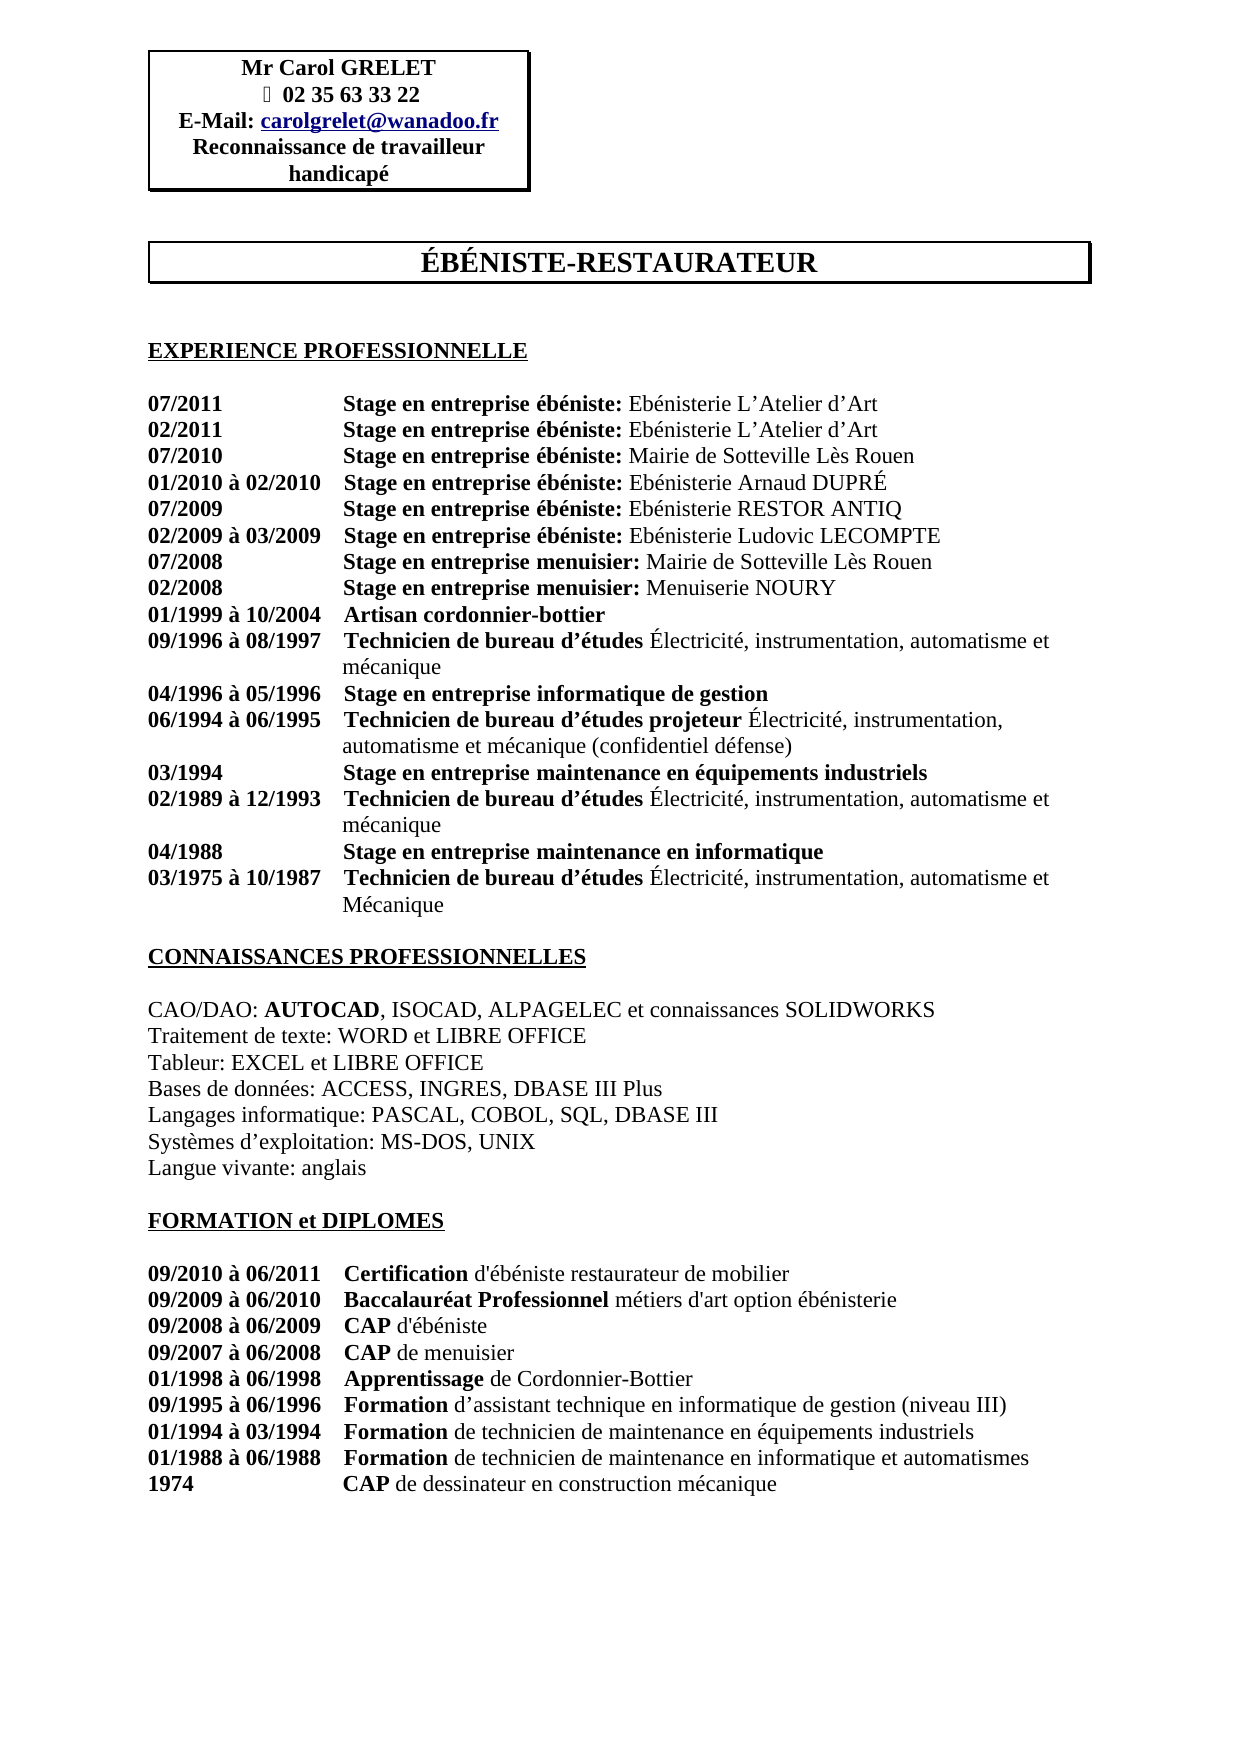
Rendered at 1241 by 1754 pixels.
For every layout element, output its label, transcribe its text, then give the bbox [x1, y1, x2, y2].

text mécanique [148, 812, 1092, 838]
text 02/1989 à 12/1993 Technicien de bureau d’études Électricité, instrumentation, automatisme et [148, 785, 1092, 812]
text 01/1988 à 06/1988 Formation de technicien de maintenance en informatique et automatismes [148, 1444, 1092, 1470]
text Tableur: EXCEL et LIBRE OFFICE [148, 1049, 1092, 1075]
text ÉBÉNISTE-RESTAURATEUR [150, 243, 1088, 281]
text 09/2008 à 06/2009 CAP d'ébéniste [148, 1312, 1092, 1339]
text Reconnaissance de travailleur handicapé [150, 129, 527, 188]
text CAO/DAO: AUTOCAD, ISOCAD, ALPAGELEC et connaissances SOLIDWORKS [148, 996, 1092, 1022]
text Systèmes d’exploitation: MS-DOS, UNIX [148, 1128, 1092, 1154]
text Langue vivante: anglais [148, 1154, 1092, 1181]
text 03/1994 Stage en entreprise maintenance en équipements industriels [148, 759, 1107, 785]
text 03/1975 à 10/1987 Technicien de bureau d’études Électricité, instrumentation, automatisme et [148, 864, 1092, 891]
text 04/1996 à 05/1996 Stage en entreprise informatique de gestion [148, 680, 1093, 706]
text 07/2010 Stage en entreprise ébéniste: Mairie de Sotteville Lès Rouen [148, 443, 1092, 469]
text CONNAISSANCES PROFESSIONNELLES [148, 943, 1092, 970]
text 01/2010 à 02/2010 Stage en entreprise ébéniste: Ebénisterie Arnaud DUPRÉ [148, 469, 1092, 495]
text 07/2011 Stage en entreprise ébéniste: Ebénisterie L’Atelier d’Art [148, 390, 1092, 416]
text Langages informatique: PASCAL, COBOL, SQL, DBASE III [148, 1101, 1092, 1128]
text mécanique [148, 653, 1092, 680]
text 01/1998 à 06/1998 Apprentissage de Cordonnier-Bottier [148, 1365, 1092, 1391]
text E-Mail: carolgrelet@wanadoo.fr [150, 103, 527, 129]
text EXPERIENCE PROFESSIONNELLE [148, 337, 1092, 363]
text 09/2007 à 06/2008 CAP de menuisier [148, 1339, 1092, 1365]
text 02/2009 à 03/2009 Stage en entreprise ébéniste: Ebénisterie Ludovic LECOMPTE [148, 522, 1092, 548]
text FORMATION et DIPLOMES [148, 1207, 1092, 1233]
text 01/1994 à 03/1994 Formation de technicien de maintenance en équipements industriels [148, 1418, 1092, 1444]
text 04/1988 Stage en entreprise maintenance en informatique [148, 838, 1093, 864]
text Mécanique [148, 891, 1107, 917]
text 1974 CAP de dessinateur en construction mécanique [148, 1470, 1092, 1497]
text 07/2008 Stage en entreprise menuisier: Mairie de Sotteville Lès Rouen [148, 548, 1092, 574]
text 09/1995 à 06/1996 Formation d’assistant technique en informatique de gestion (niveau III) [148, 1391, 1092, 1418]
text 07/2009 Stage en entreprise ébéniste: Ebénisterie RESTOR ANTIQ [148, 495, 1092, 522]
text 02/2008 Stage en entreprise menuisier: Menuiserie NOURY [148, 574, 1107, 601]
text 09/2009 à 06/2010 Baccalauréat Professionnel métiers d'art option ébénisterie [148, 1286, 1092, 1312]
text Mr Carol GRELET [150, 52, 527, 77]
text Bases de données: ACCESS, INGRES, DBASE III Plus [148, 1075, 1092, 1101]
text automatisme et mécanique (confidentiel défense) [148, 732, 1092, 759]
text  02 35 63 33 22 [150, 77, 527, 103]
text Traitement de texte: WORD et LIBRE OFFICE [148, 1022, 1092, 1049]
text 09/2010 à 06/2011 Certification d'ébéniste restaurateur de mobilier [148, 1259, 1092, 1286]
text 09/1996 à 08/1997 Technicien de bureau d’études Électricité, instrumentation, automatisme et [148, 627, 1092, 653]
text 06/1994 à 06/1995 Technicien de bureau d’études projeteur Électricité, instrumentation, [148, 706, 1092, 732]
text 01/1999 à 10/2004 Artisan cordonnier-bottier [148, 601, 1092, 627]
text 02/2011 Stage en entreprise ébéniste: Ebénisterie L’Atelier d’Art [148, 416, 1092, 443]
